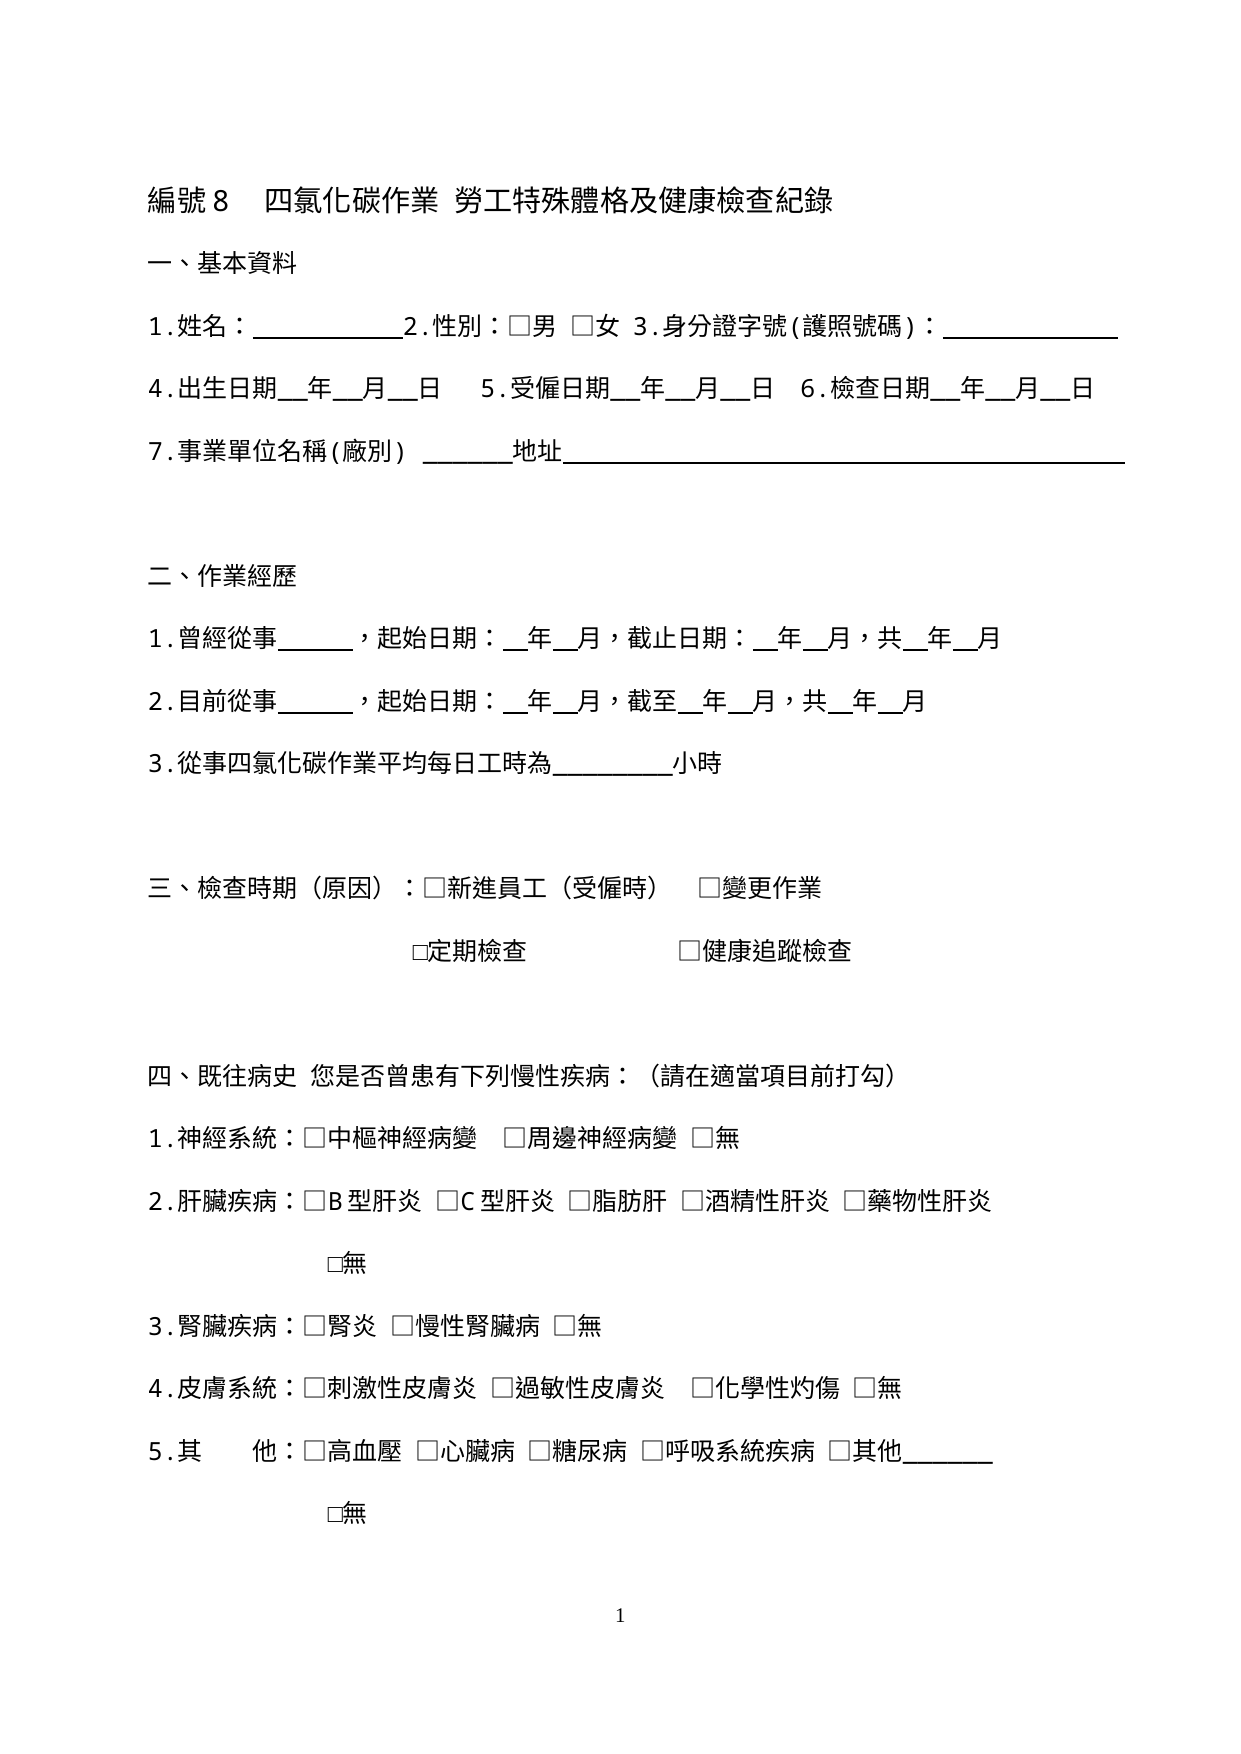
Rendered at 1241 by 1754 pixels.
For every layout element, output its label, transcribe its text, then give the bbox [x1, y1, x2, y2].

text 7.事業單位名稱(廠別) ______地址 [148, 407, 1171, 470]
text 三、檢查時期（原因）：□新進員工（受僱時） □變更作業 [148, 845, 1133, 907]
text 5.其 他：□高血壓 □心臟病 □糖尿病 □呼吸系統疾病 □其他______ [148, 1407, 1129, 1470]
text 一、基本資料 [148, 220, 1133, 282]
text 4.出生日期__年__月__日 5.受僱日期__年__月__日 6.檢查日期__年__月__日 [148, 345, 1171, 407]
text 3.從事四氯化碳作業平均每日工時為________小時 [148, 720, 1107, 782]
text 1.姓名： 2.性別：□男 □女 3.身分證字號(護照號碼)： [148, 282, 1171, 345]
text 二、作業經歷 [148, 532, 1133, 595]
text □無 [148, 1220, 1129, 1282]
text 2.肝臟疾病：□B型肝炎 □C型肝炎 □脂肪肝 □酒精性肝炎 □藥物性肝炎 [148, 1157, 1129, 1220]
subtitle 編號8 四氯化碳作業 勞工特殊體格及健康檢查紀錄 [148, 157, 1092, 220]
text 3.腎臟疾病：□腎炎 □慢性腎臟病 □無 [148, 1282, 1129, 1345]
text 四、既往病史 您是否曾患有下列慢性疾病：（請在適當項目前打勾） [148, 1032, 1133, 1095]
text 2.目前從事 ，起始日期： 年 月，截至 年 月，共 年 月 [148, 657, 1107, 720]
text 1.曾經從事 ，起始日期： 年 月，截止日期： 年 月，共 年 月 [148, 595, 1133, 657]
text 4.皮膚系統：□刺激性皮膚炎 □過敏性皮膚炎 □化學性灼傷 □無 [148, 1345, 1129, 1407]
text □無 [148, 1470, 1133, 1532]
text □定期檢查 □健康追蹤檢查 [148, 907, 1133, 970]
text 1.神經系統：□中樞神經病變 □周邊神經病變 □無 [148, 1095, 1129, 1157]
